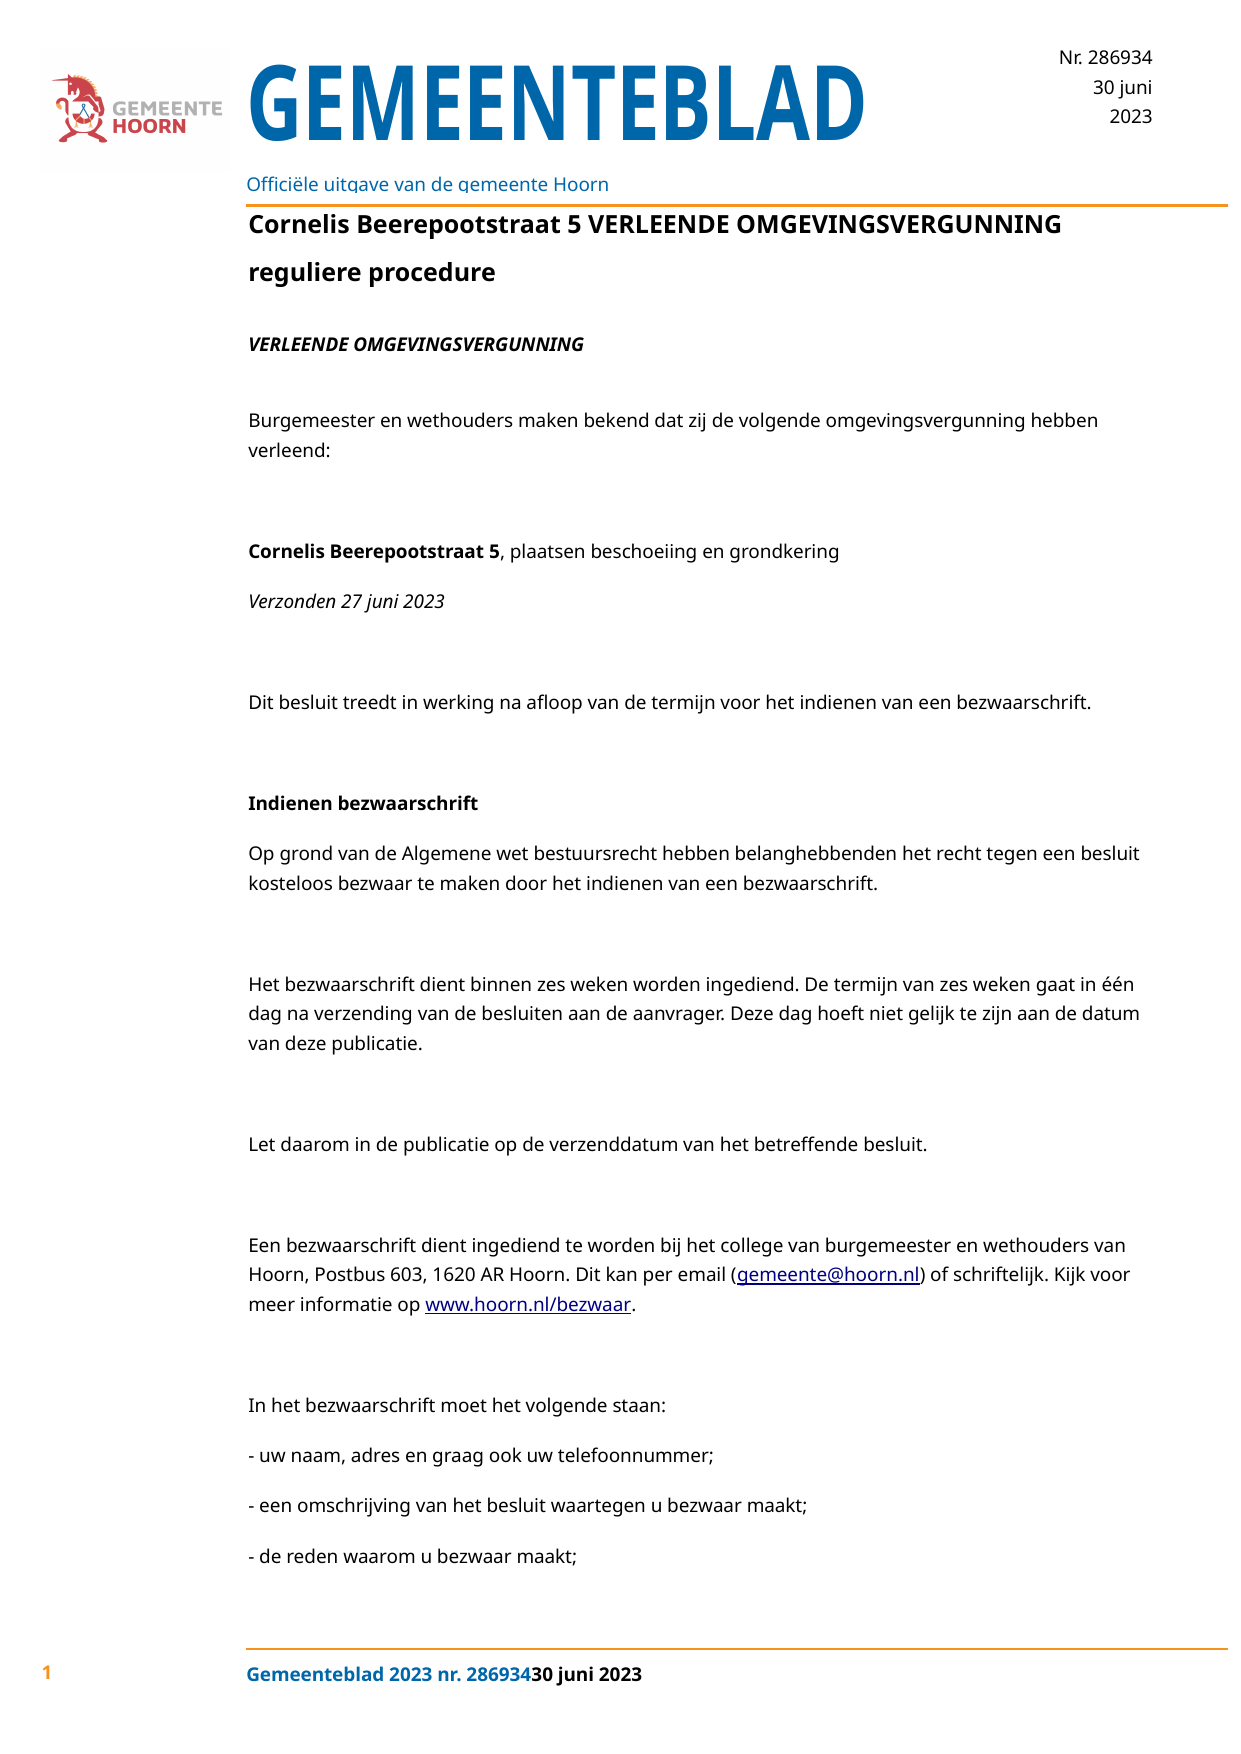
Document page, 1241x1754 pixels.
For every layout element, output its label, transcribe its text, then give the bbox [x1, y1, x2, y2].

text - de reden waarom u bezwaar maakt; [248, 1543, 1152, 1569]
text Burgemeester en wethouders maken bekend dat zij de volgende omgevingsvergunning hebben verleend: [248, 408, 1152, 463]
text Dit besluit treedt in werking na afloop van de termijn voor het indienen van een bezwaarschrift. [248, 689, 1152, 715]
text Indienen bezwaarschrift [248, 790, 1152, 816]
text - uw naam, adres en graag ook uw telefoonnummer; [248, 1442, 1152, 1468]
text Het bezwaarschrift dient binnen zes weken worden ingediend. De termijn van zes weken gaat in één dag na verzending van de besluiten aan de aanvrager. Deze dag hoeft niet gelijk te zijn aan de datum van deze publicatie. [248, 971, 1152, 1056]
text Een bezwaarschrift dient ingediend te worden bij het college van burgemeester en wethouders van Hoorn, Postbus 603, 1620 AR Hoorn. Dit kan per email (gemeente@hoorn.nl) of schriftelijk. Kijk voor meer informatie op www.hoorn.nl/bezwaar. [248, 1232, 1152, 1317]
text - een omschrijving van het besluit waartegen u bezwaar maakt; [248, 1493, 1152, 1518]
text In het bezwaarschrift moet het volgende staan: [248, 1392, 1152, 1417]
text VERLEENDE OMGEVINGSVERGUNNING [248, 331, 1152, 357]
text Cornelis Beerepootstraat 5 VERLEENDE OMGEVINGSVERGUNNING reguliere procedure [248, 207, 1152, 288]
text Verzonden 27 juni 2023 [248, 588, 1152, 614]
text Op grond van de Algemene wet bestuursrecht hebben belanghebbenden het recht tegen een besluit kosteloos bezwaar te maken door het indienen van een bezwaarschrift. [248, 841, 1152, 896]
text Cornelis Beerepootstraat 5, plaatsen beschoeiing en grondkering [248, 538, 1152, 564]
text Let daarom in de publicatie op de verzenddatum van het betreffende besluit. [248, 1131, 1152, 1157]
picture [41, 47, 231, 172]
